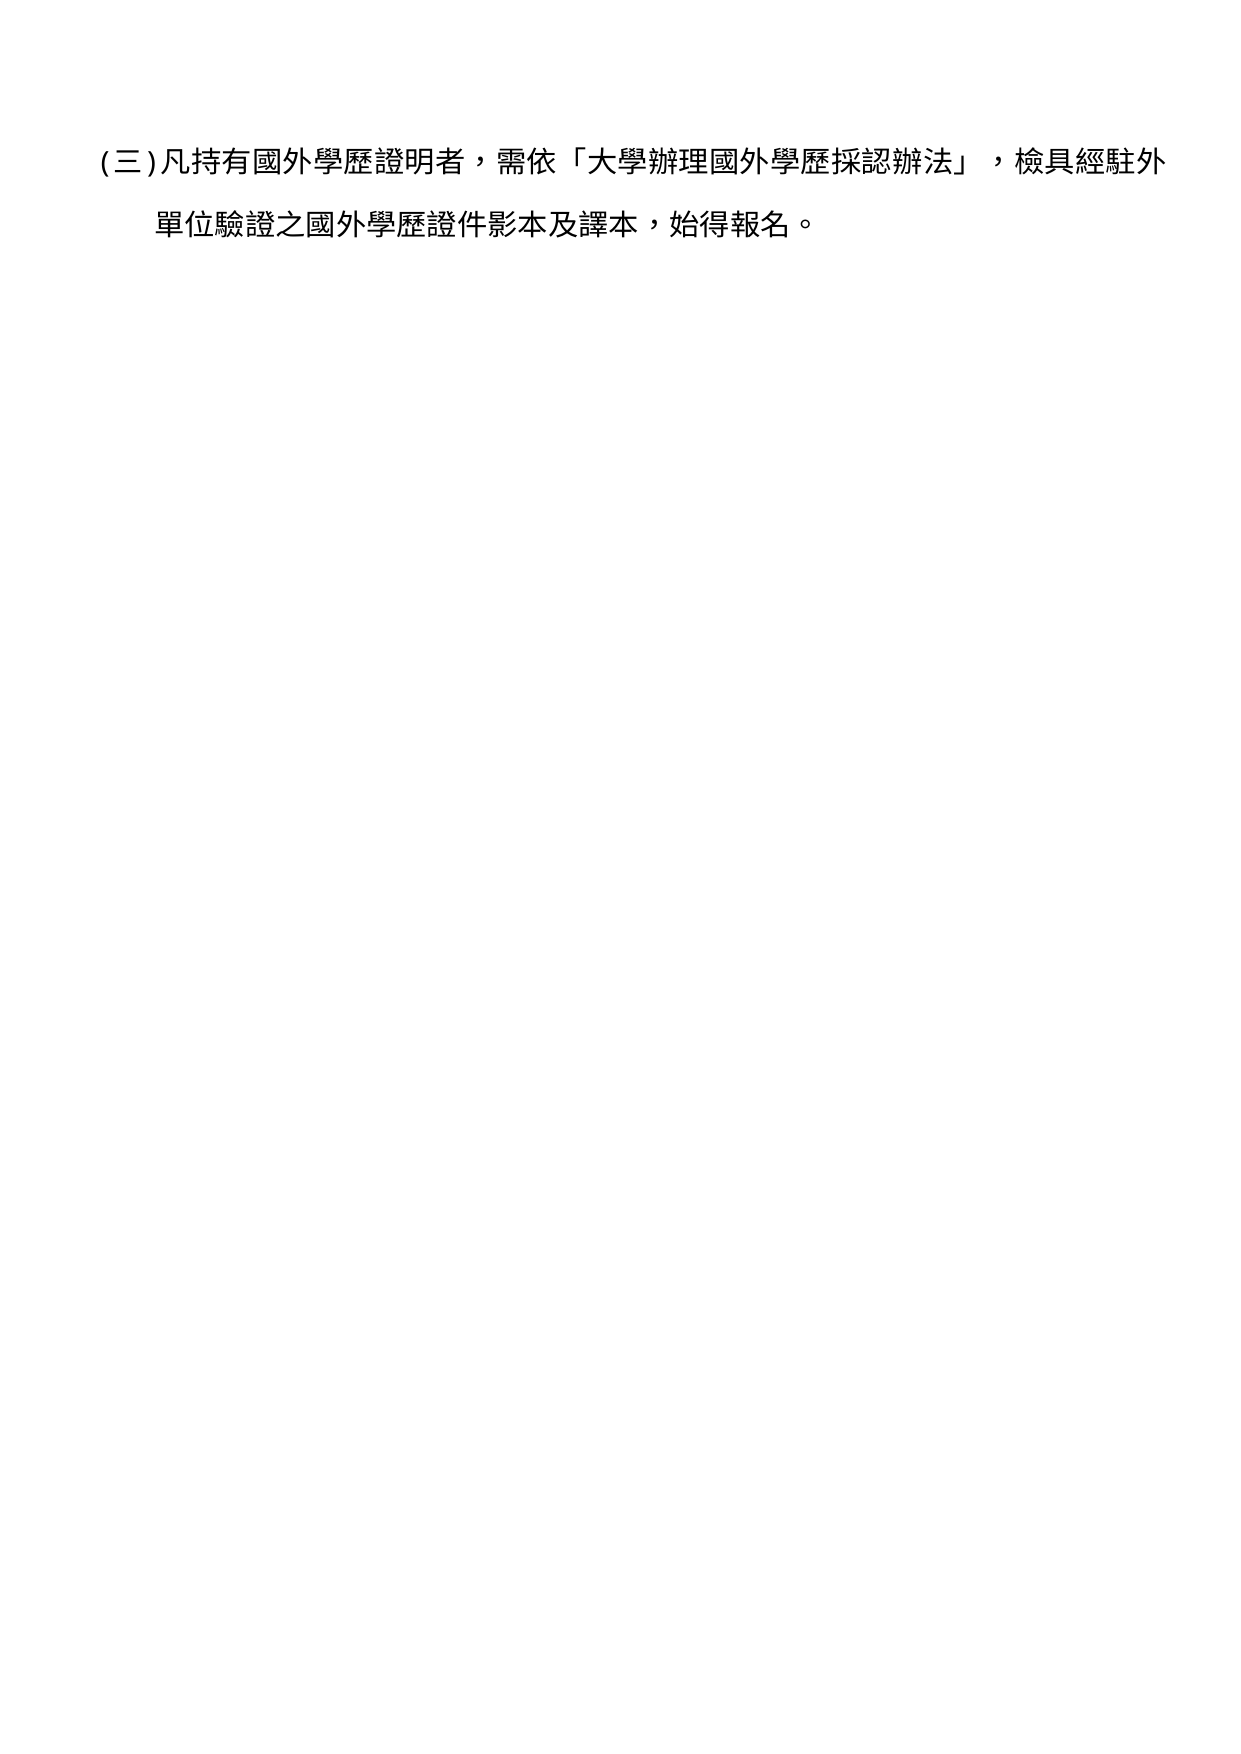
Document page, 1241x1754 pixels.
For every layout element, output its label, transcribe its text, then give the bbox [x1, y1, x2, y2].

text (三)凡持有國外學歷證明者，需依「大學辦理國外學歷採認辦法」，檢具經駐外單位驗證之國外學歷證件影本及譯本，始得報名。 [96, 118, 1169, 243]
